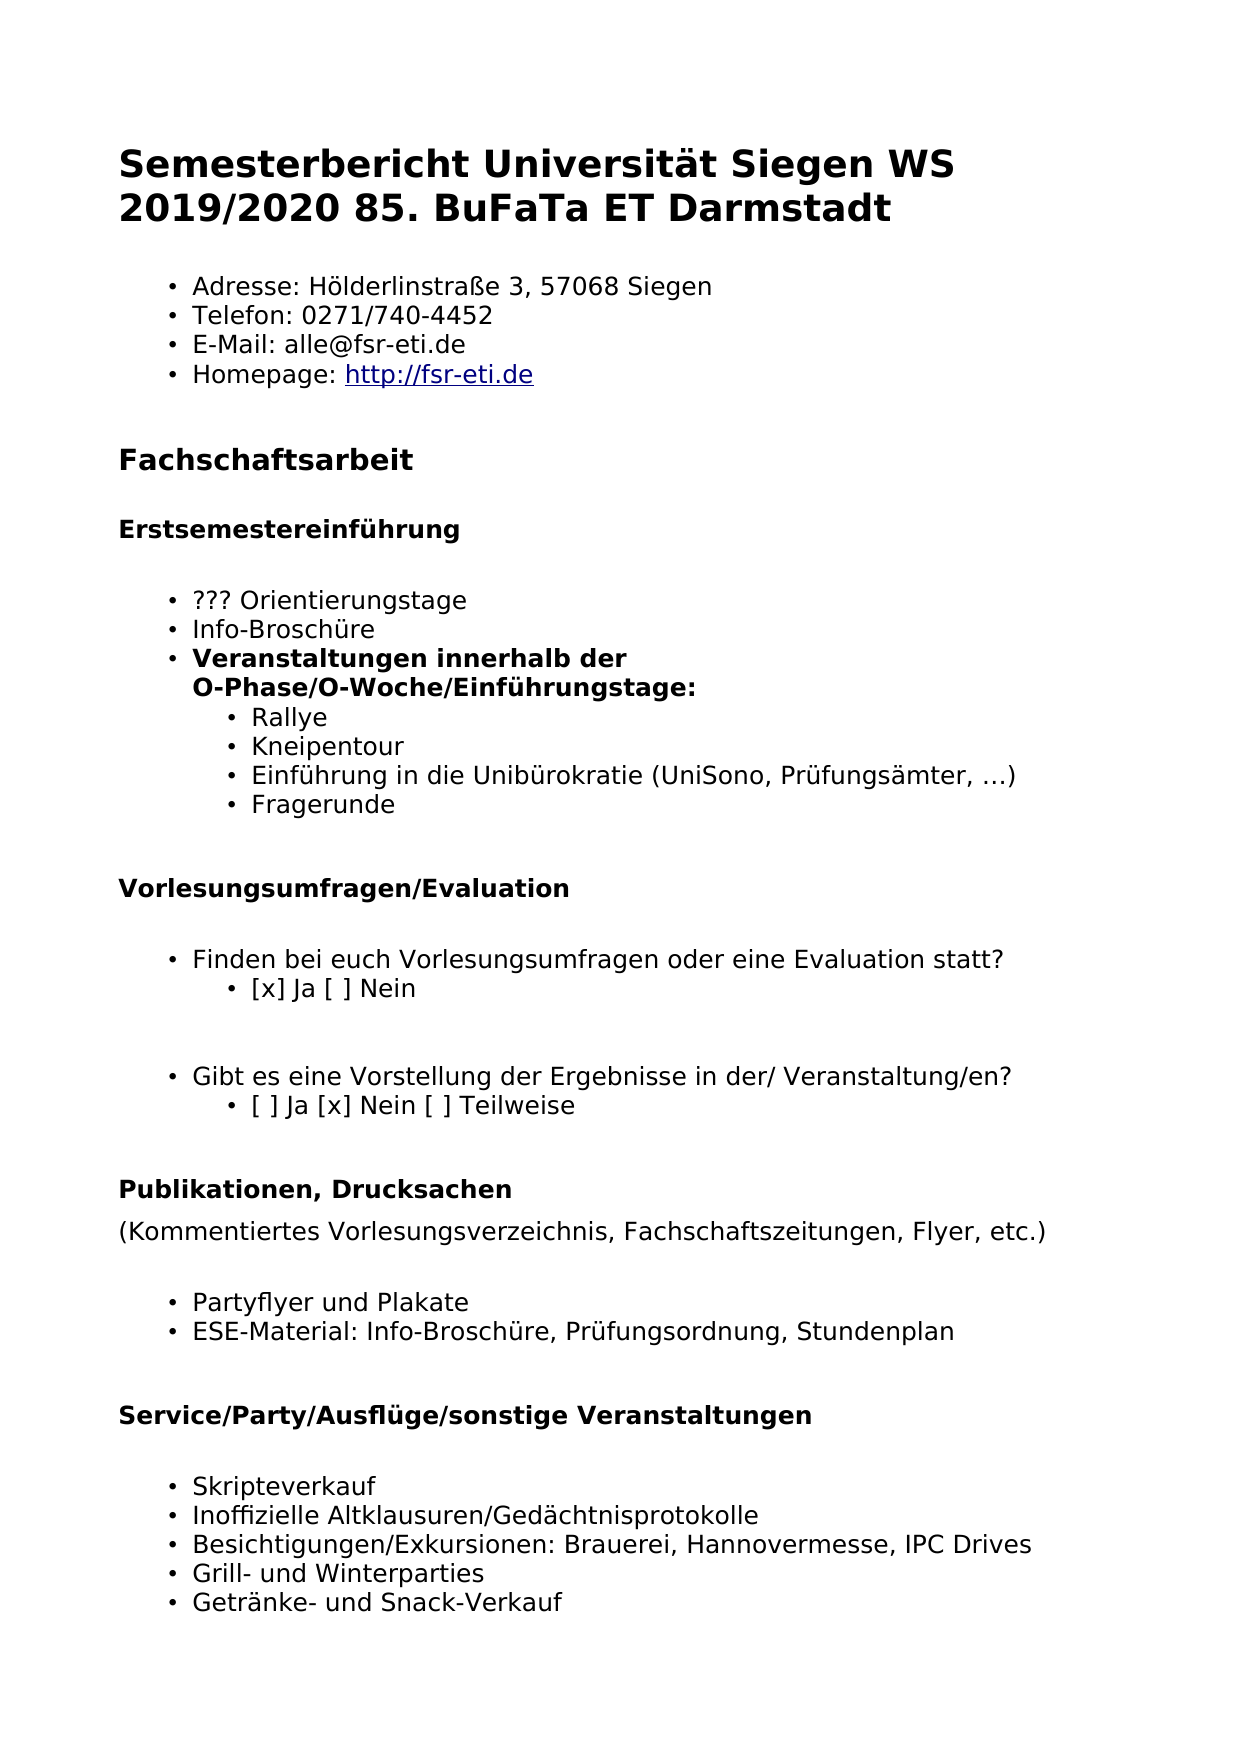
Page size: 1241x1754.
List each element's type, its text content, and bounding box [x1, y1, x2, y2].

list Homepage: http://fsr-eti.de [177, 360, 1122, 389]
list Kneipentour [236, 732, 1122, 761]
list Inoffizielle Altklausuren/Gedächtnisprotokolle [177, 1501, 1122, 1530]
list Veranstaltungen innerhalb der O-Phase/O-Woche/Einführungstage: [177, 644, 1122, 703]
list Getränke- und Snack-Verkauf [177, 1589, 1122, 1618]
list Partyflyer und Plakate [177, 1288, 1122, 1317]
list [ ] Ja [x] Nein [ ] Teilweise [236, 1092, 1122, 1121]
list Grill- und Winterparties [177, 1559, 1122, 1589]
list E-Mail: alle@fsr-eti.de [177, 331, 1122, 360]
text (Kommentiertes Vorlesungsverzeichnis, Fachschaftszeitungen, Flyer, etc.) [118, 1217, 1122, 1246]
list Einführung in die Unibürokratie (UniSono, Prüfungsämter, …) [236, 761, 1122, 790]
list ??? Orientierungstage [177, 586, 1122, 615]
list Besichtigungen/Exkursionen: Brauerei, Hannovermesse, IPC Drives [177, 1530, 1122, 1559]
list Telefon: 0271/740-4452 [177, 302, 1122, 331]
subtitle Semesterbericht Universität Siegen WS 2019/2020 85. BuFaTa ET Darmstadt [118, 143, 1122, 230]
list Skripteverkauf [177, 1472, 1122, 1501]
list Info-Broschüre [177, 615, 1122, 644]
list Gibt es eine Vorstellung der Ergebnisse in der/ Veranstaltung/en? [177, 1062, 1122, 1092]
subtitle Erstsemestereinführung [118, 515, 1122, 544]
list Fragerunde [236, 790, 1122, 819]
subtitle Fachschaftsarbeit [118, 443, 1122, 477]
list [x] Ja [ ] Nein [236, 974, 1122, 1003]
list ESE-Material: Info-Broschüre, Prüfungsordnung, Stundenplan [177, 1317, 1122, 1346]
list Adresse: Hölderlinstraße 3, 57068 Siegen [177, 272, 1122, 302]
subtitle Service/Party/Ausflüge/sonstige Veranstaltungen [118, 1401, 1122, 1430]
list Finden bei euch Vorlesungsumfragen oder eine Evaluation statt? [177, 945, 1122, 974]
subtitle Publikationen, Drucksachen [118, 1175, 1122, 1204]
list Rallye [236, 703, 1122, 732]
subtitle Vorlesungsumfragen/Evaluation [118, 874, 1122, 903]
